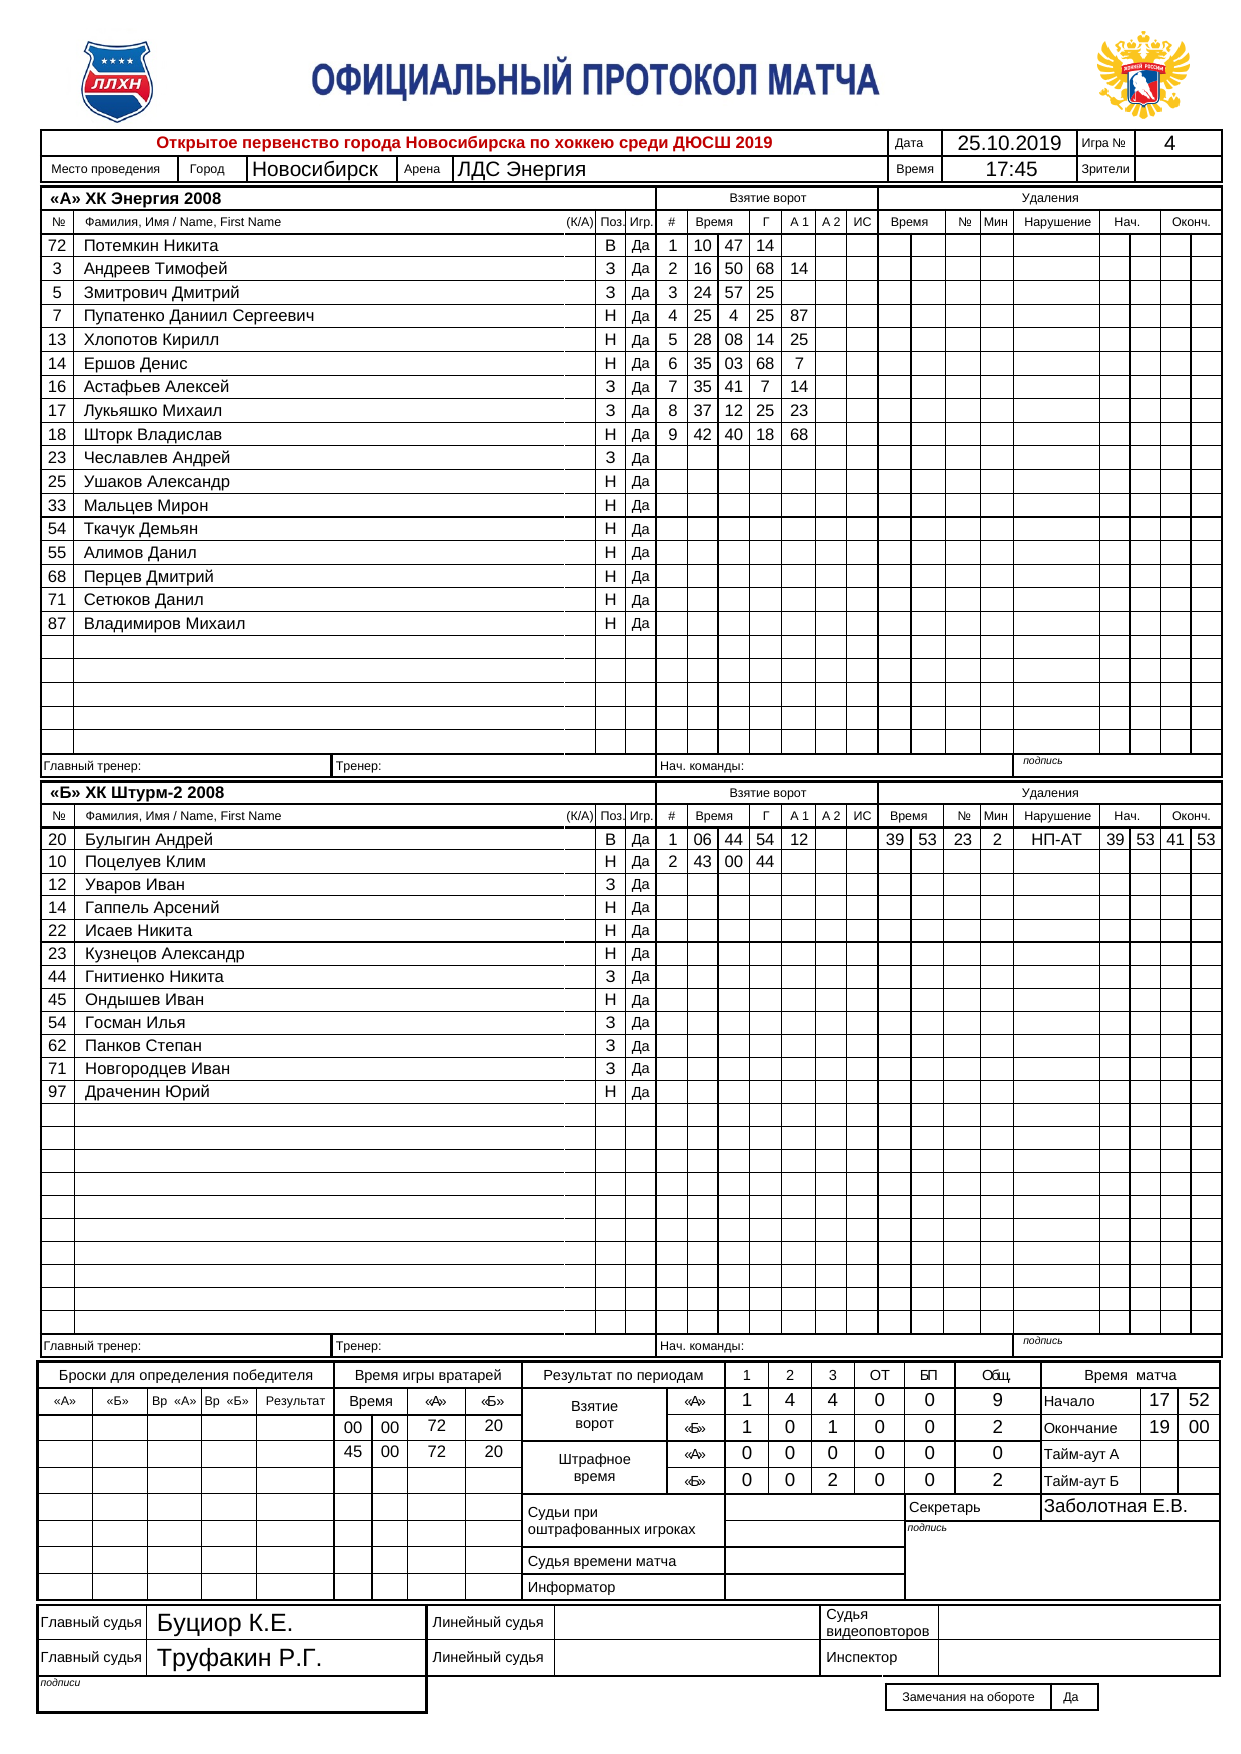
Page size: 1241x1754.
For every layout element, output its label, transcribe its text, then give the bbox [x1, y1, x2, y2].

table_cell [1192, 943, 1221, 964]
table_cell 54 [42, 518, 73, 540]
table_cell [1100, 1288, 1129, 1310]
table_cell [981, 707, 1013, 729]
table_cell [1179, 1441, 1219, 1467]
table_cell [912, 518, 945, 540]
table_cell [912, 1104, 943, 1126]
table_cell [1014, 874, 1099, 895]
table_cell [1161, 920, 1190, 941]
table_cell [879, 850, 910, 872]
table_cell [847, 1104, 877, 1126]
table_cell [719, 1173, 749, 1195]
table_cell [202, 1468, 256, 1493]
table_cell [565, 446, 595, 469]
table_cell [816, 470, 846, 493]
table_cell [1014, 470, 1099, 493]
table_cell [1161, 683, 1190, 706]
table_cell [657, 541, 687, 564]
table_header «Б» ХК Штурм-2 2008 [42, 783, 655, 803]
table_cell Тайм-аут А [1042, 1441, 1140, 1467]
table_cell [750, 659, 781, 682]
table_header Время игры вратарей [335, 1363, 521, 1387]
table_cell Город [179, 157, 246, 181]
table_cell [1100, 1265, 1129, 1287]
table_cell [847, 565, 877, 587]
table_cell [719, 707, 749, 729]
table_cell № [42, 211, 73, 233]
table_cell [1161, 1127, 1190, 1149]
table_cell 03 [719, 352, 749, 374]
table_cell [1100, 1127, 1129, 1149]
table_cell [565, 541, 595, 564]
table_cell [1192, 257, 1221, 280]
table_cell [373, 1521, 407, 1546]
table_cell [93, 1468, 147, 1493]
table_cell [782, 943, 815, 964]
table_cell [1192, 588, 1221, 611]
table_cell Н [596, 328, 625, 351]
table_cell 16 [688, 257, 717, 280]
table_cell Пупатенко Даниил Сергеевич [74, 305, 564, 327]
table_cell [719, 730, 749, 753]
table_cell [750, 612, 781, 634]
table_cell [782, 896, 815, 918]
table_cell [466, 1494, 521, 1520]
table_cell [565, 1150, 595, 1172]
table_cell [1131, 1012, 1160, 1033]
table_cell [981, 1058, 1013, 1079]
table_cell [596, 1311, 625, 1333]
table_cell [981, 1127, 1013, 1149]
table_cell [565, 423, 595, 445]
table_cell [847, 1242, 877, 1264]
table_cell (К/А) [565, 211, 595, 233]
table_cell [75, 1104, 564, 1126]
table_cell [816, 565, 846, 587]
table_cell З [596, 1012, 625, 1033]
table_cell [1100, 612, 1129, 634]
table_cell 43 [688, 850, 717, 872]
table_cell [981, 659, 1013, 682]
table_cell [1014, 281, 1099, 303]
table_cell [1100, 328, 1129, 351]
table_cell Да [626, 257, 655, 280]
table_cell [1014, 1288, 1099, 1310]
table_cell Да [626, 328, 655, 351]
table_cell [946, 494, 980, 516]
table_cell [1100, 1173, 1129, 1195]
table_cell [912, 850, 943, 872]
table_cell [1131, 541, 1160, 564]
table_cell [981, 1012, 1013, 1033]
table_cell [626, 1127, 655, 1149]
table_cell [750, 1104, 781, 1126]
table_cell [1014, 376, 1099, 398]
table_cell [719, 659, 749, 682]
table_cell 25 [688, 305, 717, 327]
table_cell [981, 874, 1013, 895]
table_cell [782, 874, 815, 895]
table_cell [981, 1104, 1013, 1126]
table_cell [1014, 328, 1099, 351]
table_cell [1100, 683, 1129, 706]
table_cell [879, 1173, 910, 1195]
table_cell [816, 305, 846, 327]
table_cell [1192, 1035, 1221, 1057]
table_cell 44 [42, 966, 74, 987]
table_cell [1131, 612, 1160, 634]
table_cell «А» [408, 1389, 465, 1413]
table_cell 6 [657, 352, 687, 374]
table_cell [657, 1035, 687, 1057]
table_cell [1131, 1219, 1160, 1241]
table_cell [847, 1058, 877, 1079]
table_cell [750, 1219, 781, 1241]
table_cell Тренер: [333, 755, 655, 776]
table_cell [782, 1012, 815, 1033]
table_cell 14 [782, 257, 815, 280]
table_cell [74, 636, 564, 658]
table_cell Андреев Тимофей [74, 257, 564, 280]
table_cell [565, 659, 595, 682]
table_cell [879, 1196, 910, 1218]
table_cell [1014, 966, 1099, 987]
table_cell [1131, 896, 1160, 918]
table_cell З [596, 966, 625, 987]
table_cell Да [626, 612, 655, 634]
table_cell [981, 1196, 1013, 1218]
table_cell [74, 659, 564, 682]
table_cell [1131, 1196, 1160, 1218]
table_cell Змитрович Дмитрий [74, 281, 564, 303]
table_cell 87 [42, 612, 73, 634]
table_cell [939, 1606, 1219, 1639]
table_cell [847, 612, 877, 634]
table_cell [944, 850, 980, 872]
table_cell [912, 565, 945, 587]
table_cell Госман Илья [75, 1012, 564, 1033]
table_cell [981, 257, 1013, 280]
table_cell [42, 1265, 74, 1287]
table_cell [1161, 376, 1190, 398]
table_cell [719, 612, 749, 634]
table_cell [879, 1311, 910, 1333]
table_cell [782, 1035, 815, 1057]
table_cell [1100, 541, 1129, 564]
table_cell [750, 1127, 781, 1149]
table_cell 72 [408, 1416, 465, 1440]
table_cell Гнитиенко Никита [75, 966, 564, 987]
table_cell [782, 1196, 815, 1218]
table_cell [1131, 588, 1160, 611]
table_cell [565, 1288, 595, 1310]
table_header Замечания на обороте [887, 1685, 1050, 1709]
table_cell [879, 1265, 910, 1287]
table_cell [981, 1173, 1013, 1195]
table_cell [1100, 1242, 1129, 1264]
table_cell [1131, 518, 1160, 540]
table_cell 68 [750, 352, 781, 374]
table_cell [1131, 989, 1160, 1011]
table_cell [946, 235, 980, 256]
table_cell [657, 1012, 687, 1033]
table_header Броски для определения победителя [39, 1363, 333, 1387]
table_cell [555, 1640, 819, 1675]
table_cell Да [626, 1081, 655, 1103]
table_cell [782, 636, 815, 658]
table_cell [565, 1219, 595, 1241]
table_cell 1 [726, 1415, 768, 1440]
table_cell [1014, 1035, 1099, 1057]
table_cell [1192, 423, 1221, 445]
table_cell [1100, 636, 1129, 658]
table_cell [1131, 1104, 1160, 1126]
table_cell Да [626, 1012, 655, 1033]
table_cell З [596, 257, 625, 280]
table_cell Да [626, 281, 655, 303]
table_cell [981, 1288, 1013, 1310]
table_cell [1014, 612, 1099, 634]
table_cell [912, 328, 945, 351]
table_cell [981, 730, 1013, 753]
table_cell [981, 1311, 1013, 1333]
table_cell [75, 1150, 564, 1172]
table_cell [879, 636, 910, 658]
table_cell Н [596, 305, 625, 327]
table_cell [657, 1311, 687, 1333]
table_cell [879, 1219, 910, 1241]
table_cell [879, 423, 910, 445]
table_cell [879, 281, 910, 303]
table_cell Да [626, 399, 655, 422]
table_cell [944, 920, 980, 941]
table_header 1 [726, 1363, 768, 1387]
table_cell [816, 1012, 846, 1033]
table_cell [657, 588, 687, 611]
table_cell ИС [847, 211, 877, 233]
table_cell [1161, 896, 1190, 918]
table_cell Да [626, 1058, 655, 1079]
table_cell Тренер: [333, 1335, 655, 1356]
table_cell [257, 1416, 333, 1440]
table_cell Гаппель Арсений [75, 896, 564, 918]
table_header Взятие ворот [657, 188, 877, 209]
table_cell [782, 1150, 815, 1172]
table_cell [816, 966, 846, 987]
table_cell [782, 1104, 815, 1126]
table_cell 1 [812, 1415, 854, 1440]
table_cell [944, 1012, 980, 1033]
table_cell [1014, 730, 1099, 753]
table_cell [879, 541, 910, 564]
table_cell [879, 1288, 910, 1310]
table_cell [1100, 989, 1129, 1011]
table_cell [981, 920, 1013, 941]
table_cell [1192, 1219, 1221, 1241]
table_cell [688, 446, 717, 469]
table_cell [626, 1196, 655, 1218]
table_cell 44 [719, 829, 749, 849]
table_cell [408, 1547, 465, 1573]
table_cell 0 [855, 1442, 904, 1467]
table_cell [373, 1468, 407, 1493]
table_cell [944, 1219, 980, 1241]
table_cell [946, 281, 980, 303]
table_cell [1131, 1035, 1160, 1057]
table_cell [148, 1494, 201, 1520]
table_cell А 2 [816, 211, 846, 233]
table_cell Нач. команды: [657, 1335, 1012, 1356]
table_cell Инспектор [821, 1640, 938, 1675]
table_cell [750, 518, 781, 540]
table_cell [816, 588, 846, 611]
table_cell [946, 730, 980, 753]
table_cell З [596, 446, 625, 469]
table_cell Да [626, 305, 655, 327]
table_cell [1161, 588, 1190, 611]
table_cell Нарушение [1014, 211, 1099, 233]
table_cell Панков Степан [75, 1035, 564, 1057]
table_cell 54 [42, 1012, 74, 1033]
table_cell [1161, 1058, 1190, 1079]
table_cell [912, 423, 945, 445]
table_cell [816, 328, 846, 351]
table_cell [1131, 1173, 1160, 1195]
table_cell [981, 470, 1013, 493]
table_cell [981, 235, 1013, 256]
table_cell [1014, 1311, 1099, 1333]
table_cell [1100, 494, 1129, 516]
table_cell [565, 1127, 595, 1149]
table_cell [912, 730, 945, 753]
table_cell [565, 494, 595, 516]
table_cell [565, 257, 595, 280]
table_cell [879, 1104, 910, 1126]
table_cell [912, 1173, 943, 1195]
table_cell Начало [1042, 1389, 1140, 1413]
table_cell [847, 518, 877, 540]
table_cell [596, 683, 625, 706]
table_cell [879, 707, 910, 729]
table_cell [202, 1441, 256, 1467]
table_cell [816, 1150, 846, 1172]
table_cell [816, 423, 846, 445]
table_cell [981, 305, 1013, 327]
table_cell [719, 1196, 749, 1218]
table_cell [75, 1127, 564, 1149]
table_cell [879, 470, 910, 493]
table_cell 00 [373, 1441, 407, 1467]
table_header Удаления [879, 188, 1221, 209]
table_cell [93, 1494, 147, 1520]
table_cell [596, 1150, 625, 1172]
table_cell [688, 470, 717, 493]
table_cell [847, 470, 877, 493]
table_cell [596, 636, 625, 658]
table_cell Заболотная Е.В. [1042, 1495, 1219, 1520]
table_cell [657, 1104, 687, 1126]
table_cell [750, 1150, 781, 1172]
table_cell [1100, 1219, 1129, 1241]
table_header Общ. [956, 1363, 1040, 1387]
table_cell [912, 1311, 943, 1333]
table_cell [944, 943, 980, 964]
table_cell [944, 989, 980, 1011]
table_cell [847, 1081, 877, 1103]
table_cell 0 [855, 1389, 904, 1413]
table_cell [466, 1521, 521, 1546]
table_cell [657, 1150, 687, 1172]
table_cell [688, 1311, 717, 1333]
table_cell [719, 683, 749, 706]
table_cell [335, 1521, 371, 1546]
table_cell [688, 1127, 717, 1149]
table_cell [257, 1521, 333, 1546]
table_cell 2 [956, 1468, 1040, 1493]
table_cell «А» [668, 1442, 724, 1467]
table_cell [816, 659, 846, 682]
table_cell [1141, 1441, 1177, 1467]
table_cell [879, 920, 910, 941]
table_cell 71 [42, 1058, 74, 1079]
table_cell [565, 352, 595, 374]
table_cell 68 [782, 423, 815, 445]
table_cell [946, 565, 980, 587]
table_cell [750, 1311, 781, 1333]
table_cell [816, 1081, 846, 1103]
table_cell [39, 1468, 92, 1493]
table_cell [981, 541, 1013, 564]
table_cell [565, 399, 595, 422]
table_cell [981, 896, 1013, 918]
table_cell [912, 446, 945, 469]
table_cell [688, 588, 717, 611]
table_cell [42, 1311, 74, 1333]
table_cell [719, 470, 749, 493]
table_cell Н [596, 518, 625, 540]
table_cell [981, 1035, 1013, 1057]
table_cell [1192, 1081, 1221, 1103]
table_cell [1100, 659, 1129, 682]
table_cell [688, 730, 717, 753]
table_cell [657, 989, 687, 1011]
table_cell З [596, 376, 625, 398]
table_cell 14 [42, 352, 73, 374]
table_cell [912, 376, 945, 398]
table_cell [596, 1104, 625, 1126]
table_cell [75, 1219, 564, 1241]
table_cell 37 [688, 399, 717, 422]
table_cell [1100, 1104, 1129, 1126]
table_cell [565, 376, 595, 398]
table_cell [688, 659, 717, 682]
table_cell [74, 707, 564, 729]
table_header «А» ХК Энергия 2008 [42, 188, 655, 209]
table_cell № [944, 805, 980, 826]
table_header Взятие ворот [657, 783, 877, 803]
table_cell В [596, 829, 625, 849]
table_cell [626, 1242, 655, 1264]
table_cell [981, 1219, 1013, 1241]
table_header Результат по периодам [523, 1363, 724, 1387]
table_cell [1161, 446, 1190, 469]
table_cell [816, 1058, 846, 1079]
table_cell [782, 1219, 815, 1241]
table_cell [912, 1081, 943, 1103]
table_cell [847, 850, 877, 872]
table_cell 22 [42, 920, 74, 941]
table_cell [1161, 423, 1190, 445]
table_cell [408, 1468, 465, 1493]
table_cell [879, 989, 910, 1011]
table_cell [1014, 1058, 1099, 1079]
table_cell [879, 518, 910, 540]
table_cell Время [688, 805, 749, 826]
table_cell Н [596, 989, 625, 1011]
table_cell 28 [688, 328, 717, 351]
table_cell [879, 257, 910, 280]
table_cell [626, 1311, 655, 1333]
table_cell [1192, 1127, 1221, 1149]
table_cell [847, 896, 877, 918]
table_cell 16 [42, 376, 73, 398]
table_cell [912, 1242, 943, 1264]
table_cell [912, 896, 943, 918]
table_cell [1014, 565, 1099, 587]
table_cell [1100, 1150, 1129, 1172]
table_cell [596, 1242, 625, 1264]
table_cell [257, 1441, 333, 1467]
table_cell [816, 1035, 846, 1057]
table_cell Н [596, 352, 625, 374]
table_cell [879, 1127, 910, 1149]
table_cell [257, 1574, 333, 1599]
table_cell 42 [688, 423, 717, 445]
table_cell [847, 446, 877, 469]
table_cell [782, 1288, 815, 1310]
table_cell [1192, 896, 1221, 918]
table_cell [1192, 470, 1221, 493]
table_cell [816, 730, 846, 753]
table_cell [1131, 376, 1160, 398]
table_cell Да [626, 966, 655, 987]
table_cell [750, 1242, 781, 1264]
table_cell [1099, 1682, 1220, 1711]
table_cell [750, 1081, 781, 1103]
table_cell [816, 352, 846, 374]
table_cell З [596, 1035, 625, 1057]
table_cell [847, 989, 877, 1011]
table_cell [688, 636, 717, 658]
table_cell [1192, 874, 1221, 895]
table_cell [719, 874, 749, 895]
table_cell 50 [719, 257, 749, 280]
table_cell [688, 1150, 717, 1172]
table_cell [1161, 1311, 1190, 1333]
table_cell [847, 1127, 877, 1149]
table_cell [879, 730, 910, 753]
table_cell [565, 305, 595, 327]
table_cell [657, 565, 687, 587]
table_cell [981, 518, 1013, 540]
table_cell [565, 565, 595, 587]
table_cell Новгородцев Иван [75, 1058, 564, 1079]
table_cell [883, 1677, 1220, 1681]
table_cell [912, 281, 945, 303]
table_cell [688, 1196, 717, 1218]
table_cell Да [626, 1035, 655, 1057]
table_cell 5 [42, 281, 73, 303]
table_cell [847, 328, 877, 351]
table_cell Н [596, 470, 625, 493]
table_cell ЛДС Энергия [454, 157, 887, 181]
table_cell [1131, 565, 1160, 587]
table_cell 10 [42, 850, 74, 872]
table_cell [782, 683, 815, 706]
table_cell [782, 541, 815, 564]
table_cell 7 [750, 376, 781, 398]
table_cell [816, 541, 846, 564]
table_cell [1192, 730, 1221, 753]
table_cell [688, 1288, 717, 1310]
table_cell Драченин Юрий [75, 1081, 564, 1103]
table_cell Н [596, 565, 625, 587]
table_cell 0 [905, 1389, 954, 1413]
table_cell Н [596, 612, 625, 634]
table_cell [847, 1012, 877, 1033]
table_cell [466, 1547, 521, 1573]
table_cell [1131, 636, 1160, 658]
table_header Удаления [879, 783, 1221, 803]
table_cell [1192, 328, 1221, 351]
table_cell [657, 1288, 687, 1310]
table_cell [879, 683, 910, 706]
table_cell [1192, 1242, 1221, 1264]
table_cell [1192, 1058, 1221, 1079]
table_cell «Б » [466, 1389, 521, 1413]
table_cell 17 [1141, 1389, 1177, 1413]
table_cell [847, 235, 877, 256]
table_cell Алимов Данил [74, 541, 564, 564]
table_cell Уваров Иван [75, 874, 564, 895]
table_cell [1192, 966, 1221, 987]
table_cell [565, 636, 595, 658]
table_cell [981, 281, 1013, 303]
table_cell подпись [906, 1522, 1219, 1599]
table_cell [912, 1219, 943, 1241]
table_cell Вр «Б» [202, 1389, 256, 1413]
table_cell В [596, 235, 625, 256]
table_cell 12 [42, 874, 74, 895]
table_cell [944, 896, 980, 918]
table_cell [148, 1574, 201, 1599]
table_cell «А» [668, 1389, 724, 1413]
table_cell [1131, 707, 1160, 729]
table_cell 0 [812, 1442, 854, 1467]
table_cell 9 [657, 423, 687, 445]
table_cell [1161, 541, 1190, 564]
table_cell [847, 1311, 877, 1333]
table_cell 0 [769, 1468, 811, 1493]
table_cell 2 [657, 850, 687, 872]
table_cell [981, 352, 1013, 374]
table_cell Да [626, 588, 655, 611]
table_cell [202, 1416, 256, 1440]
table_cell [946, 352, 980, 374]
table_cell [847, 1288, 877, 1310]
table_cell 0 [905, 1442, 954, 1467]
table_cell [1131, 920, 1160, 941]
table_cell [1100, 1058, 1129, 1079]
table_cell 72 [408, 1441, 465, 1467]
table_cell [981, 989, 1013, 1011]
table_cell [657, 1173, 687, 1195]
table_cell [565, 1104, 595, 1126]
table_cell [1100, 399, 1129, 422]
table_cell Да [626, 494, 655, 516]
table_cell [879, 446, 910, 469]
table_cell Владимиров Михаил [74, 612, 564, 634]
table_cell [944, 1242, 980, 1264]
table_cell [816, 943, 846, 964]
table_cell 71 [42, 588, 73, 611]
table_cell Да [626, 376, 655, 398]
table_cell 0 [855, 1415, 904, 1440]
table_cell [879, 399, 910, 422]
table_cell [596, 707, 625, 729]
table_cell Время [879, 805, 943, 826]
table_cell [1131, 683, 1160, 706]
table_cell [782, 989, 815, 1011]
table_cell [657, 636, 687, 658]
table_cell [939, 1640, 1219, 1675]
table_cell [42, 1104, 74, 1126]
table_cell Ткачук Демьян [74, 518, 564, 540]
table_cell [39, 1521, 92, 1546]
table_cell [93, 1547, 147, 1573]
table_cell [688, 683, 717, 706]
table_cell [847, 305, 877, 327]
table_cell [912, 305, 945, 327]
table_cell Г [750, 211, 781, 233]
table_cell [335, 1547, 371, 1573]
table_cell Да [626, 989, 655, 1011]
table_cell [1161, 730, 1190, 753]
table_cell 35 [688, 376, 717, 398]
table_cell 8 [657, 399, 687, 422]
table_cell Кузнецов Александр [75, 943, 564, 964]
table_cell 20 [466, 1441, 521, 1467]
table_cell [944, 1150, 980, 1172]
table_cell Н [596, 850, 625, 872]
table_cell [946, 423, 980, 445]
table_cell 13 [42, 328, 73, 351]
table_cell [1014, 518, 1099, 540]
table_cell [565, 683, 595, 706]
table_cell [1192, 707, 1221, 729]
table_cell [782, 1127, 815, 1149]
table_cell [847, 541, 877, 564]
table_cell [912, 943, 943, 964]
table_cell 0 [769, 1415, 811, 1440]
table_cell Шторк Владислав [74, 423, 564, 445]
table_cell [1161, 565, 1190, 587]
table_cell [1131, 281, 1160, 303]
table_cell [981, 943, 1013, 964]
table_cell [1131, 235, 1160, 256]
table_cell [657, 1242, 687, 1264]
table_cell [1014, 1219, 1099, 1241]
table_cell [1161, 850, 1190, 872]
table_cell [750, 874, 781, 895]
table_cell [1014, 1150, 1099, 1172]
table_cell [782, 1242, 815, 1264]
table_cell [946, 636, 980, 658]
table_cell [466, 1574, 521, 1599]
table_cell [1100, 423, 1129, 445]
table_cell [373, 1494, 407, 1520]
table_cell [1014, 1012, 1099, 1033]
table_cell [565, 518, 595, 540]
table_cell Арена [398, 157, 452, 181]
table_cell # [657, 805, 687, 826]
table_cell [981, 966, 1013, 987]
table_cell [719, 966, 749, 987]
table_cell [816, 920, 846, 941]
table_cell 68 [750, 257, 781, 280]
table_cell Ондышев Иван [75, 989, 564, 1011]
table_cell 2 [657, 257, 687, 280]
table_cell [1192, 1104, 1221, 1126]
table_cell Место проведения [42, 157, 177, 181]
table_cell 12 [782, 829, 815, 849]
table_cell НП-АТ [1014, 829, 1099, 849]
table_cell [565, 588, 595, 611]
table_cell [93, 1574, 147, 1599]
table_cell Информатор [523, 1575, 724, 1599]
table_cell [657, 446, 687, 469]
table_cell Игр. [626, 805, 655, 826]
table_cell [879, 659, 910, 682]
table_cell [816, 874, 846, 895]
table_cell [688, 943, 717, 964]
table_cell подписи [39, 1677, 425, 1711]
table_cell [847, 659, 877, 682]
table_cell [944, 874, 980, 895]
table_cell [1192, 1196, 1221, 1218]
table_cell [719, 518, 749, 540]
table_cell [946, 399, 980, 422]
table_cell [657, 896, 687, 918]
table_cell [688, 707, 717, 729]
table_cell [657, 470, 687, 493]
table_cell [42, 707, 73, 729]
table_cell [202, 1574, 256, 1599]
table_cell [1014, 235, 1099, 256]
table_cell [750, 683, 781, 706]
table_cell [816, 376, 846, 398]
table_cell [946, 446, 980, 469]
table_cell [688, 1104, 717, 1126]
table_cell [626, 1288, 655, 1310]
table_cell [981, 1150, 1013, 1172]
table_cell [1014, 1081, 1099, 1103]
table_cell [847, 966, 877, 987]
table_cell [1100, 352, 1129, 374]
table_cell [1131, 399, 1160, 422]
table_cell [782, 235, 815, 256]
table_cell 4 [657, 305, 687, 327]
table_cell «Б» [93, 1389, 147, 1413]
table_cell [148, 1416, 201, 1440]
table_cell [879, 352, 910, 374]
table_cell 12 [719, 399, 749, 422]
table_cell [879, 376, 910, 398]
table_cell 2 [981, 829, 1013, 849]
table_cell [1100, 920, 1129, 941]
table_cell 1 [657, 829, 687, 849]
table_cell [1161, 399, 1190, 422]
table_cell [1192, 850, 1221, 872]
table_cell [719, 1081, 749, 1103]
table_cell [1131, 1081, 1160, 1103]
table_cell [688, 1058, 717, 1079]
table_cell 62 [42, 1035, 74, 1057]
table_cell (К/А) [565, 805, 595, 826]
table_cell [912, 494, 945, 516]
table_cell Г [750, 805, 781, 826]
table_cell [1131, 730, 1160, 753]
table_cell 14 [782, 376, 815, 398]
table_cell [1192, 376, 1221, 398]
table_cell [1161, 518, 1190, 540]
table_cell подпись [1014, 755, 1221, 776]
table_cell [1161, 1288, 1190, 1310]
table_cell [335, 1468, 371, 1493]
table_cell 25 [42, 470, 73, 493]
table_cell [657, 730, 687, 753]
table_cell [93, 1521, 147, 1546]
table_cell Время [889, 157, 941, 181]
table_cell 14 [42, 896, 74, 918]
table_cell [1192, 1173, 1221, 1195]
table_cell [847, 707, 877, 729]
table_cell [782, 281, 815, 303]
table_cell [1100, 588, 1129, 611]
table_cell Взятие ворот [523, 1389, 666, 1440]
table_cell 35 [688, 352, 717, 374]
table_cell [42, 1150, 74, 1172]
table_header Открытое первенство города Новосибирска по хоккею среди ДЮСШ 2019 [42, 131, 887, 155]
table_cell 53 [912, 829, 943, 849]
table_cell [719, 541, 749, 564]
table_cell Линейный судья [428, 1606, 554, 1639]
table_cell 41 [1161, 829, 1190, 849]
table_cell 25 [750, 281, 781, 303]
table_cell [750, 1035, 781, 1057]
table_cell [1192, 565, 1221, 587]
table_cell [565, 1311, 595, 1333]
table_cell [816, 399, 846, 422]
table_cell [148, 1521, 201, 1546]
table_cell Н [596, 541, 625, 564]
table_cell подпись [1014, 1335, 1221, 1356]
table_cell [879, 943, 910, 964]
table_cell [565, 829, 595, 849]
table_cell [1192, 1150, 1221, 1172]
table_cell [626, 1265, 655, 1287]
table_cell Булыгин Андрей [75, 829, 564, 849]
table_cell [39, 1441, 92, 1467]
table_cell Главный тренер: [42, 1335, 330, 1356]
table_cell [981, 328, 1013, 351]
table_cell 0 [956, 1442, 1040, 1467]
table_cell [1014, 636, 1099, 658]
table_cell 23 [42, 943, 74, 964]
table_cell [335, 1494, 371, 1520]
table_cell [1192, 399, 1221, 422]
table_cell [42, 636, 73, 658]
table_cell [719, 446, 749, 469]
table_cell [1161, 1150, 1190, 1172]
table_cell Оконч. [1161, 211, 1221, 233]
table_cell [626, 1104, 655, 1126]
table_cell [626, 683, 655, 706]
table_cell [944, 1288, 980, 1310]
table_cell [1131, 257, 1160, 280]
picture [5, 28, 1197, 129]
table_cell [750, 1265, 781, 1287]
table_cell [1161, 1219, 1190, 1241]
table_cell [847, 281, 877, 303]
table_cell [1161, 966, 1190, 987]
table_cell [657, 707, 687, 729]
table_cell [657, 1196, 687, 1218]
table_cell [1161, 1173, 1190, 1195]
table_cell [1192, 446, 1221, 469]
table_cell 40 [719, 423, 749, 445]
table_cell [719, 1012, 749, 1033]
table_cell Да [626, 874, 655, 895]
table_cell [39, 1574, 92, 1599]
table_cell [782, 494, 815, 516]
table_cell [1161, 494, 1190, 516]
table_cell [1131, 659, 1160, 682]
table_cell 68 [42, 565, 73, 587]
table_cell [257, 1547, 333, 1573]
table_cell [782, 446, 815, 469]
table_cell [912, 1058, 943, 1079]
table_cell [657, 920, 687, 941]
table_cell [847, 1196, 877, 1218]
table_cell 45 [42, 989, 74, 1011]
table_cell [1192, 636, 1221, 658]
table_cell [596, 1265, 625, 1287]
table_cell [1100, 943, 1129, 964]
table_cell [1192, 612, 1221, 634]
table_cell Исаев Никита [75, 920, 564, 941]
table_cell [912, 1012, 943, 1033]
table_cell Ершов Денис [74, 352, 564, 374]
table_cell [912, 470, 945, 493]
table_cell 39 [879, 829, 910, 849]
table_cell Нарушение [1014, 805, 1099, 826]
table_cell [1192, 659, 1221, 682]
table_cell [1014, 659, 1099, 682]
table_cell [657, 874, 687, 895]
table_cell [981, 1265, 1013, 1287]
table_cell [1100, 1081, 1129, 1103]
table_cell Да [626, 423, 655, 445]
table_cell 4 [769, 1389, 811, 1413]
table_cell [912, 352, 945, 374]
table_cell [1161, 1081, 1190, 1103]
table_cell [782, 920, 815, 941]
table_cell Чеславлев Андрей [74, 446, 564, 469]
table_cell [816, 518, 846, 540]
table_cell [879, 494, 910, 516]
table_cell [1161, 235, 1190, 256]
table_cell [816, 1196, 846, 1218]
table_cell [565, 850, 595, 872]
table_cell [816, 1104, 846, 1126]
table_cell [75, 1311, 564, 1333]
table_cell 7 [657, 376, 687, 398]
table_cell [847, 730, 877, 753]
table_cell [847, 399, 877, 422]
table_cell [944, 1196, 980, 1218]
table_cell [719, 1058, 749, 1079]
table_cell [726, 1495, 904, 1520]
table_cell [1100, 874, 1129, 895]
table_cell [1100, 1012, 1129, 1033]
table_cell [1014, 707, 1099, 729]
table_cell 1 [726, 1389, 768, 1413]
table_cell [750, 1288, 781, 1310]
table_cell Да [626, 541, 655, 564]
table_cell 3 [657, 281, 687, 303]
table_cell [1014, 683, 1099, 706]
table_cell [946, 541, 980, 564]
table_cell 44 [750, 850, 781, 872]
table_cell [719, 1219, 749, 1241]
table_cell [981, 399, 1013, 422]
table_cell [202, 1547, 256, 1573]
table_cell [816, 446, 846, 469]
table_cell [981, 683, 1013, 706]
table_cell Н [596, 423, 625, 445]
table_cell Хлопотов Кирилл [74, 328, 564, 351]
table_cell Да [626, 470, 655, 493]
table_cell [1014, 446, 1099, 469]
table_cell [1192, 518, 1221, 540]
table_cell [1014, 423, 1099, 445]
table_cell [912, 1127, 943, 1149]
table_cell «А» [39, 1389, 92, 1413]
table_cell [879, 896, 910, 918]
table_cell [981, 850, 1013, 872]
table_cell Да [626, 829, 655, 849]
table_cell 08 [719, 328, 749, 351]
table_cell 0 [855, 1468, 904, 1493]
table_cell [981, 376, 1013, 398]
table_cell [750, 943, 781, 964]
table_cell [879, 588, 910, 611]
table_cell [816, 1311, 846, 1333]
table_cell 4 [719, 305, 749, 327]
table_cell [1100, 730, 1129, 753]
table_cell 18 [750, 423, 781, 445]
table_cell [565, 896, 595, 918]
table_cell Главный судья [39, 1640, 146, 1675]
table_cell Вр «А» [148, 1389, 201, 1413]
table_cell 23 [782, 399, 815, 422]
table_cell [726, 1521, 904, 1546]
table_cell [946, 707, 980, 729]
table_cell З [596, 399, 625, 422]
table_cell [816, 707, 846, 729]
table_cell Зрители [1078, 157, 1134, 181]
table_cell [1131, 328, 1160, 351]
table_cell [688, 874, 717, 895]
table_cell [912, 1265, 943, 1287]
table_header БП [905, 1363, 954, 1387]
table_cell Секретарь [906, 1495, 1040, 1520]
table_cell [626, 707, 655, 729]
table_cell 2 [956, 1415, 1040, 1440]
table_cell [688, 1173, 717, 1195]
table_cell [750, 730, 781, 753]
table_cell [626, 730, 655, 753]
table_cell [912, 588, 945, 611]
table_cell Да [626, 235, 655, 256]
table_cell [816, 1288, 846, 1310]
table_cell [466, 1468, 521, 1493]
table_cell [1100, 850, 1129, 872]
table_cell [719, 1311, 749, 1333]
table_cell [565, 1265, 595, 1287]
table_cell Результат [257, 1389, 333, 1413]
table_cell 0 [905, 1468, 954, 1493]
table_cell [782, 730, 815, 753]
table_cell [335, 1574, 371, 1599]
table_cell [719, 920, 749, 941]
table_cell [912, 1035, 943, 1057]
table_cell [373, 1574, 407, 1599]
table_cell [782, 612, 815, 634]
table_cell [148, 1547, 201, 1573]
table_cell [257, 1468, 333, 1493]
table_cell [944, 1311, 980, 1333]
table_cell [879, 305, 910, 327]
table_cell 57 [719, 281, 749, 303]
table_cell [1131, 1311, 1160, 1333]
table_cell Потемкин Никита [74, 235, 564, 256]
table_cell [1192, 305, 1221, 327]
table_cell [1131, 352, 1160, 374]
table_cell [944, 1081, 980, 1103]
table_cell [847, 1219, 877, 1241]
table_cell [1014, 494, 1099, 516]
table_cell [1100, 1035, 1129, 1057]
table_cell [847, 683, 877, 706]
table_cell [782, 588, 815, 611]
table_cell Штрафное время [523, 1442, 666, 1493]
table_cell [879, 1058, 910, 1079]
table_cell [816, 850, 846, 872]
table_cell Главный тренер: [42, 755, 330, 776]
table_cell [946, 470, 980, 493]
table_cell [847, 494, 877, 516]
table_cell [596, 1288, 625, 1310]
table_cell 10 [688, 235, 717, 256]
table_cell [1131, 305, 1160, 327]
table_cell 4 [812, 1389, 854, 1413]
table_cell [981, 1242, 1013, 1264]
table_cell [596, 659, 625, 682]
table_cell [1192, 1265, 1221, 1287]
table_cell [596, 1219, 625, 1241]
table_cell Да [626, 850, 655, 872]
table_cell [75, 1288, 564, 1310]
table_cell [257, 1494, 333, 1520]
table_cell [1161, 1035, 1190, 1057]
table_cell [1161, 1196, 1190, 1218]
table_cell [719, 943, 749, 964]
table_cell 7 [42, 305, 73, 327]
table_cell 53 [1131, 829, 1160, 849]
table_cell [1014, 1196, 1099, 1218]
table_cell А 1 [782, 211, 815, 233]
table_cell Линейный судья [428, 1640, 554, 1675]
table_header 2 [769, 1363, 811, 1387]
table_cell [408, 1521, 465, 1546]
table_cell [565, 612, 595, 634]
table_cell 41 [719, 376, 749, 398]
table_cell [1100, 305, 1129, 327]
table_cell [596, 1127, 625, 1149]
table_cell ИС [847, 805, 877, 826]
table_cell [782, 1058, 815, 1079]
table_cell [1100, 446, 1129, 469]
table_cell 97 [42, 1081, 74, 1103]
table_cell [726, 1575, 904, 1599]
table_cell 45 [335, 1441, 371, 1467]
table_cell [879, 612, 910, 634]
table_cell [816, 257, 846, 280]
table_cell Да [626, 943, 655, 964]
table_cell [847, 1265, 877, 1287]
table_cell [912, 1288, 943, 1310]
table_cell [688, 518, 717, 540]
table_cell [75, 1265, 564, 1287]
table_cell [719, 1150, 749, 1172]
table_cell [750, 588, 781, 611]
table_cell [1100, 966, 1129, 987]
table_cell [688, 1219, 717, 1241]
table_cell [626, 1219, 655, 1241]
table_cell [946, 257, 980, 280]
table_cell Фамилия, Имя / Name, First Name [75, 805, 565, 826]
table_cell [912, 257, 945, 280]
table_cell Н [596, 588, 625, 611]
table_cell [42, 730, 73, 753]
table_cell Да [626, 920, 655, 941]
table_cell [1141, 1468, 1177, 1493]
table_cell [816, 612, 846, 634]
table_cell [750, 896, 781, 918]
table_cell Игр. [626, 211, 655, 233]
table_cell [1161, 874, 1190, 895]
table_cell [912, 1150, 943, 1172]
table_cell [1192, 683, 1221, 706]
table_cell [847, 1035, 877, 1057]
table_cell [565, 920, 595, 941]
table_cell [782, 518, 815, 540]
table_cell [879, 1150, 910, 1172]
table_cell [1014, 1242, 1099, 1264]
table_cell [202, 1521, 256, 1546]
table_cell 9 [956, 1389, 1040, 1413]
table_cell [75, 1242, 564, 1264]
table_cell Поцелуев Клим [75, 850, 564, 872]
table_cell [1014, 989, 1099, 1011]
table_cell [782, 659, 815, 682]
table_cell [93, 1441, 147, 1467]
table_cell [981, 423, 1013, 445]
table_cell Судья видеоповторов [821, 1606, 938, 1639]
table_cell [847, 352, 877, 374]
table_cell [726, 1548, 904, 1573]
table_cell 3 [42, 257, 73, 280]
table_cell 00 [1179, 1415, 1219, 1440]
table_cell [657, 966, 687, 987]
table_cell [750, 446, 781, 469]
table_cell [816, 494, 846, 516]
table_cell [657, 494, 687, 516]
table_cell [688, 565, 717, 587]
table_cell [782, 1081, 815, 1103]
table_cell [1131, 966, 1160, 987]
table_cell [1192, 1288, 1221, 1310]
table_cell [565, 1012, 595, 1033]
table_cell [782, 966, 815, 987]
table_cell [719, 989, 749, 1011]
table_cell [74, 730, 564, 753]
table_cell [944, 1058, 980, 1079]
table_cell [944, 1035, 980, 1057]
table_cell Н [596, 1081, 625, 1103]
table_cell [1014, 352, 1099, 374]
table_cell 0 [726, 1468, 768, 1493]
table_cell [944, 966, 980, 987]
table_cell [847, 588, 877, 611]
table_cell [1161, 707, 1190, 729]
table_cell 54 [750, 829, 781, 849]
table_cell [719, 1104, 749, 1126]
table_cell 47 [719, 235, 749, 256]
table_cell 00 [335, 1416, 371, 1440]
table_cell [565, 328, 595, 351]
table_cell [1161, 328, 1190, 351]
table_cell [944, 1127, 980, 1149]
table_cell Да [626, 896, 655, 918]
table_cell [981, 494, 1013, 516]
table_cell [912, 920, 943, 941]
table_cell Да [626, 518, 655, 540]
table_cell [981, 636, 1013, 658]
table_cell [912, 541, 945, 564]
table_cell Н [596, 896, 625, 918]
table_cell [719, 588, 749, 611]
table_cell [782, 1173, 815, 1195]
table_cell [1131, 446, 1160, 469]
table_cell [1136, 157, 1221, 181]
table_cell [912, 636, 945, 658]
table_cell [912, 989, 943, 1011]
table_cell 17:45 [943, 157, 1076, 181]
table_cell [847, 1173, 877, 1195]
table_cell [565, 989, 595, 1011]
table_cell [750, 636, 781, 658]
table_cell [1100, 707, 1129, 729]
table_cell [816, 1173, 846, 1195]
table_cell Н [596, 943, 625, 964]
table_cell 20 [466, 1416, 521, 1440]
table_cell [657, 1081, 687, 1103]
table_cell [782, 1311, 815, 1333]
table_cell [879, 874, 910, 895]
table_cell [1131, 494, 1160, 516]
table_cell № [42, 805, 74, 826]
table_cell [1192, 494, 1221, 516]
table_cell [912, 612, 945, 634]
table_cell [816, 683, 846, 706]
table_cell [946, 588, 980, 611]
table_cell Фамилия, Имя / Name, First Name [74, 211, 565, 233]
table_cell [782, 1265, 815, 1287]
table_cell [1161, 1242, 1190, 1264]
table_cell [1161, 1012, 1190, 1033]
table_cell [847, 1150, 877, 1172]
table_header Время матча [1042, 1363, 1219, 1387]
table_cell [912, 874, 943, 895]
table_cell [148, 1441, 201, 1467]
table_cell [1161, 659, 1190, 682]
table_cell [626, 1173, 655, 1195]
table_cell [879, 1012, 910, 1033]
table_cell [688, 494, 717, 516]
table_cell [847, 874, 877, 895]
table_cell [1192, 989, 1221, 1011]
table_cell [39, 1547, 92, 1573]
table_cell [1161, 612, 1190, 634]
table_cell [1014, 920, 1099, 941]
table_cell [1014, 1127, 1099, 1149]
table_cell [750, 707, 781, 729]
table_cell [565, 943, 595, 964]
table_cell [1014, 943, 1099, 964]
table_cell [879, 1035, 910, 1057]
table_cell [565, 966, 595, 987]
table_cell [719, 896, 749, 918]
table_cell [75, 1173, 564, 1195]
table_cell [750, 920, 781, 941]
table_cell [1014, 399, 1099, 422]
table_cell [816, 636, 846, 658]
table_cell [912, 399, 945, 422]
table_cell [719, 565, 749, 587]
table_cell Новосибирск [248, 157, 396, 181]
table_cell [719, 1288, 749, 1310]
table_cell [688, 1035, 717, 1057]
table_cell [879, 565, 910, 587]
table_cell Тайм-аут Б [1042, 1468, 1140, 1493]
table_cell [565, 470, 595, 493]
table_cell [657, 659, 687, 682]
table_cell [1161, 943, 1190, 964]
table_cell [565, 730, 595, 753]
table_cell 55 [42, 541, 73, 564]
table_cell [981, 565, 1013, 587]
table_cell [1014, 1173, 1099, 1195]
table_cell № [946, 211, 980, 233]
table_cell [1131, 874, 1160, 895]
table_cell 25 [782, 328, 815, 351]
table_cell [42, 683, 73, 706]
table_cell [428, 1677, 882, 1711]
table_cell 0 [769, 1442, 811, 1467]
table_cell [688, 1265, 717, 1287]
table_cell Нач. команды: [657, 755, 1012, 776]
table_header 25.10.2019 [943, 131, 1076, 155]
table_cell [879, 235, 910, 256]
table_cell [1131, 1288, 1160, 1310]
table_cell [1131, 1265, 1160, 1287]
table_cell Н [596, 920, 625, 941]
table_cell [1014, 588, 1099, 611]
table_cell [1161, 281, 1190, 303]
table_cell 39 [1100, 829, 1129, 849]
table_cell # [657, 211, 687, 233]
table_cell [688, 612, 717, 634]
table_cell Нач. [1100, 805, 1160, 826]
table_cell [719, 636, 749, 658]
table_cell [750, 1058, 781, 1079]
table_cell Перцев Дмитрий [74, 565, 564, 587]
table_cell [596, 1196, 625, 1218]
table_cell 33 [42, 494, 73, 516]
table_cell [1014, 1265, 1099, 1287]
table_cell [1100, 376, 1129, 398]
table_cell Мальцев Мирон [74, 494, 564, 516]
table_cell [782, 565, 815, 587]
table_cell [1014, 1104, 1099, 1126]
table_cell Да [626, 565, 655, 587]
table_cell 20 [42, 829, 74, 849]
table_cell [750, 565, 781, 587]
table_cell [1014, 257, 1099, 280]
table_cell Поз. [596, 805, 625, 826]
table_cell [1192, 1012, 1221, 1033]
table_cell [657, 1058, 687, 1079]
table_cell [946, 683, 980, 706]
table_cell [1192, 920, 1221, 941]
table_cell [912, 659, 945, 682]
table_cell Сетюков Данил [74, 588, 564, 611]
table_cell [657, 1219, 687, 1241]
table_cell [879, 1242, 910, 1264]
table_cell [944, 1265, 980, 1287]
table_cell 18 [42, 423, 73, 445]
table_cell 24 [688, 281, 717, 303]
table_cell [42, 1242, 74, 1264]
table_cell [1179, 1468, 1219, 1493]
table_cell [816, 829, 846, 849]
table_cell 0 [905, 1415, 954, 1440]
table_cell [626, 1150, 655, 1172]
table_cell [1131, 1242, 1160, 1264]
table_cell Оконч. [1161, 805, 1221, 826]
table_cell [719, 1265, 749, 1287]
table_cell 5 [657, 328, 687, 351]
table_cell [657, 518, 687, 540]
table_cell [688, 966, 717, 987]
table_cell [657, 612, 687, 634]
table_cell [847, 423, 877, 445]
table_cell [847, 829, 877, 849]
table_cell [1161, 989, 1190, 1011]
table_cell 0 [726, 1442, 768, 1467]
table_cell [782, 470, 815, 493]
table_cell Н [596, 494, 625, 516]
table_cell [750, 1173, 781, 1195]
table_cell [750, 989, 781, 1011]
table_cell [1161, 636, 1190, 658]
table_cell Астафьев Алексей [74, 376, 564, 398]
table_cell [847, 920, 877, 941]
table_cell А 1 [782, 805, 815, 826]
table_cell [847, 943, 877, 964]
table_cell [596, 1173, 625, 1195]
table_cell [202, 1494, 256, 1520]
table_cell [688, 1012, 717, 1033]
table_cell [981, 612, 1013, 634]
table_cell [946, 328, 980, 351]
table_cell [816, 1127, 846, 1149]
table_cell 19 [1141, 1415, 1177, 1440]
table_cell [74, 683, 564, 706]
table_header Игра № [1078, 131, 1134, 155]
table_cell [816, 1265, 846, 1287]
table_cell Время [335, 1389, 407, 1413]
table_cell [816, 989, 846, 1011]
table_header ОТ [855, 1363, 904, 1387]
table_cell [1192, 281, 1221, 303]
table_cell [565, 707, 595, 729]
table_cell [565, 874, 595, 895]
table_cell [565, 1242, 595, 1264]
table_cell [750, 494, 781, 516]
table_cell [946, 305, 980, 327]
table_cell [1100, 1311, 1129, 1333]
table_cell 14 [750, 235, 781, 256]
table_cell Мин [981, 805, 1013, 826]
table_cell Окончание [1042, 1415, 1140, 1440]
table_cell [946, 612, 980, 634]
table_cell [944, 1173, 980, 1195]
table_header 3 [812, 1363, 854, 1387]
table_cell [565, 1035, 595, 1057]
table_cell [688, 989, 717, 1011]
table_cell [626, 636, 655, 658]
table_cell [946, 518, 980, 540]
table_cell [1161, 352, 1190, 374]
table_cell [657, 683, 687, 706]
table_cell [1014, 541, 1099, 564]
table_cell [912, 683, 945, 706]
table_cell [816, 235, 846, 256]
table_cell Главный судья [39, 1606, 146, 1639]
table_cell [148, 1468, 201, 1493]
table_cell [1192, 352, 1221, 374]
table_cell [912, 1196, 943, 1218]
table_cell [75, 1196, 564, 1218]
table_cell [782, 707, 815, 729]
table_cell 53 [1192, 829, 1221, 849]
table_cell [39, 1416, 92, 1440]
table_cell [565, 1196, 595, 1218]
table_cell [1131, 943, 1160, 964]
table_cell 25 [750, 305, 781, 327]
table_cell 52 [1179, 1389, 1219, 1413]
table_cell [1131, 423, 1160, 445]
table_cell Поз. [596, 211, 625, 233]
table_cell [565, 281, 595, 303]
table_cell [946, 659, 980, 682]
table_cell [565, 1173, 595, 1195]
table_cell [912, 707, 945, 729]
table_cell 23 [944, 829, 980, 849]
table_cell 17 [42, 399, 73, 422]
table_cell [42, 1219, 74, 1241]
table_cell [373, 1547, 407, 1573]
table_cell [565, 235, 595, 256]
table_cell [1014, 305, 1099, 327]
table_cell [1161, 470, 1190, 493]
table_cell [879, 1081, 910, 1103]
table_cell [1192, 1311, 1221, 1333]
table_cell 06 [688, 829, 717, 849]
table_cell 14 [750, 328, 781, 351]
table_cell Да [626, 352, 655, 374]
table_cell [688, 920, 717, 941]
table_cell [42, 659, 73, 682]
table_cell [688, 1081, 717, 1103]
table_cell [596, 730, 625, 753]
table_cell [626, 659, 655, 682]
table_cell 25 [750, 399, 781, 422]
table_cell Время [688, 211, 749, 233]
table_cell [555, 1606, 819, 1639]
table_cell [42, 1127, 74, 1149]
table_cell 87 [782, 305, 815, 327]
table_cell [981, 1081, 1013, 1103]
table_cell З [596, 874, 625, 895]
table_cell Ушаков Александр [74, 470, 564, 493]
table_cell «Б» [668, 1468, 724, 1493]
table_cell [847, 636, 877, 658]
table_cell Труфакин Р.Г. [147, 1640, 425, 1675]
table_cell [408, 1494, 465, 1520]
table_cell [981, 446, 1013, 469]
table_cell 23 [42, 446, 73, 469]
table_cell [782, 850, 815, 872]
table_cell [1100, 235, 1129, 256]
table_cell [750, 470, 781, 493]
table_cell [912, 235, 945, 256]
table_cell З [596, 1058, 625, 1079]
table_cell [719, 494, 749, 516]
table_cell [1131, 1150, 1160, 1172]
table_cell [93, 1416, 147, 1440]
table_cell [879, 966, 910, 987]
table_cell [1131, 1058, 1160, 1079]
table_cell [1014, 896, 1099, 918]
table_cell Буциор К.Е. [147, 1606, 425, 1639]
table_cell [1014, 850, 1099, 872]
table_cell [1100, 281, 1129, 303]
table_cell [816, 281, 846, 303]
table_cell [1131, 470, 1160, 493]
table_cell [750, 1196, 781, 1218]
table_cell 00 [719, 850, 749, 872]
table_cell [42, 1196, 74, 1218]
table_cell [1192, 541, 1221, 564]
table_cell [42, 1288, 74, 1310]
table_cell [1100, 1196, 1129, 1218]
table_cell Нач. [1100, 211, 1160, 233]
table_cell [816, 1219, 846, 1241]
table_cell [816, 1242, 846, 1264]
table_cell Мин [981, 211, 1013, 233]
table_header Дата [889, 131, 941, 155]
table_cell 7 [782, 352, 815, 374]
table_cell А 2 [816, 805, 846, 826]
table_header Да [1052, 1685, 1097, 1709]
table_cell З [596, 281, 625, 303]
table_cell [879, 328, 910, 351]
table_cell Лукьяшко Михаил [74, 399, 564, 422]
table_cell [750, 966, 781, 987]
table_cell [1100, 896, 1129, 918]
table_cell [981, 588, 1013, 611]
table_cell [1192, 235, 1221, 256]
table_cell 72 [42, 235, 73, 256]
table_cell [1131, 1127, 1160, 1149]
table_cell [1100, 565, 1129, 587]
table_cell [1161, 1265, 1190, 1287]
table_cell [1100, 518, 1129, 540]
table_cell Судьи при оштрафованных игроках [523, 1495, 724, 1546]
table_cell [657, 943, 687, 964]
table_cell 1 [657, 235, 687, 256]
table_cell [912, 966, 943, 987]
table_cell [1161, 257, 1190, 280]
table_cell [657, 1265, 687, 1287]
table_cell [847, 257, 877, 280]
table_cell «Б» [668, 1415, 724, 1440]
table_cell [1131, 850, 1160, 872]
table_cell [688, 1242, 717, 1264]
table_cell [719, 1127, 749, 1149]
table_cell [408, 1574, 465, 1599]
table_cell [946, 376, 980, 398]
table_cell 00 [373, 1416, 407, 1440]
table_cell [816, 896, 846, 918]
table_cell Судья времени матча [523, 1548, 724, 1573]
table_cell [1161, 1104, 1190, 1126]
table_cell [688, 896, 717, 918]
table_cell [1100, 257, 1129, 280]
table_cell Да [626, 446, 655, 469]
table_cell [750, 1012, 781, 1033]
table_cell [42, 1173, 74, 1195]
table_cell [719, 1242, 749, 1264]
table_cell [1100, 470, 1129, 493]
table_cell [847, 376, 877, 398]
table_cell [944, 1104, 980, 1126]
table_cell [1161, 305, 1190, 327]
table_cell [657, 1127, 687, 1149]
table_cell 2 [812, 1468, 854, 1493]
table_cell [719, 1035, 749, 1057]
table_cell [565, 1081, 595, 1103]
table_cell [39, 1494, 92, 1520]
table_cell [688, 541, 717, 564]
table_cell Время [879, 211, 945, 233]
table_cell [750, 541, 781, 564]
table_header 4 [1136, 131, 1221, 155]
table_cell [565, 1058, 595, 1079]
